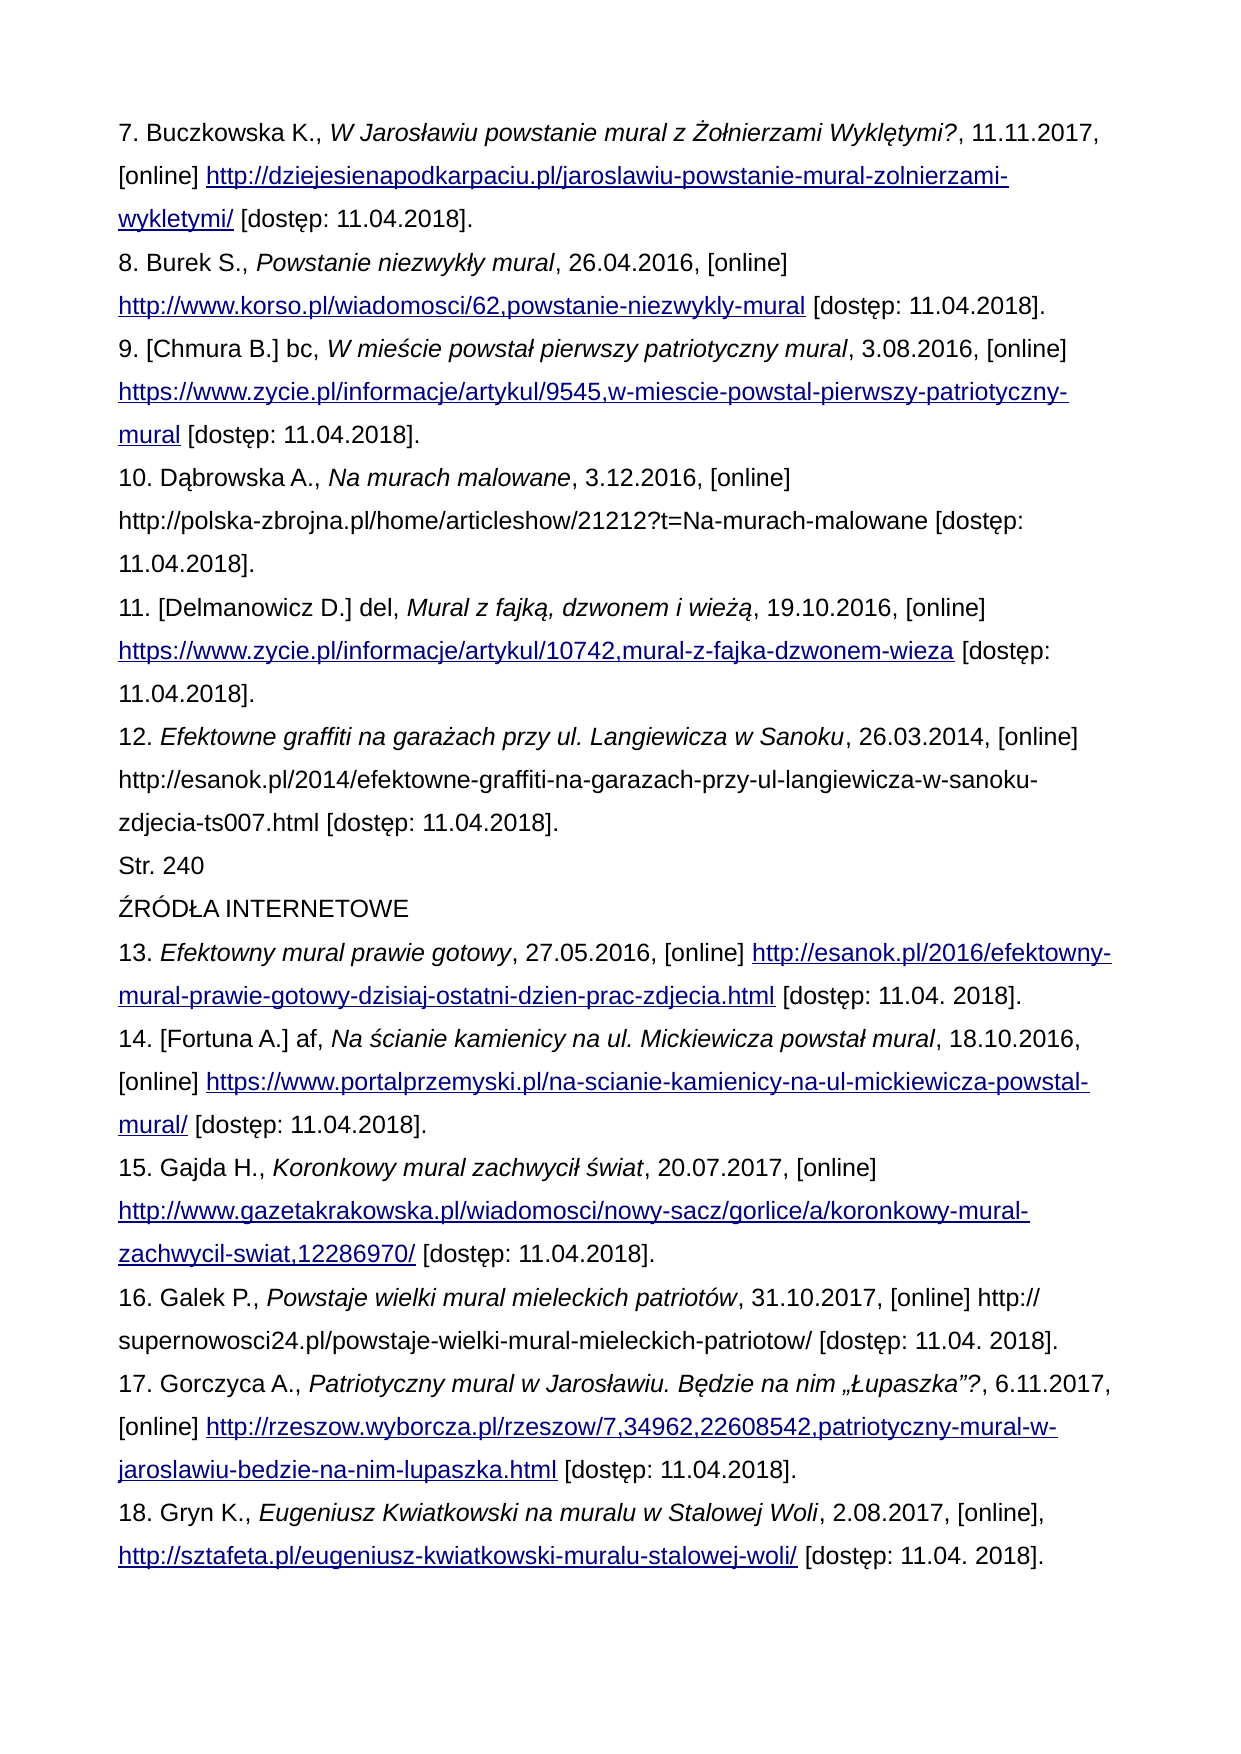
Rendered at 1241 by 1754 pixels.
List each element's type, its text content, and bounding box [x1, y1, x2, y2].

text 10. Dąbrowska A., Na murach malowane, 3.12.2016, [online] http://polska-zbrojna.pl/home/articleshow/21212?t=Na-murach-malowane [dostęp: 11.04.2018]. [118, 463, 1122, 578]
text 14. [Fortuna A.] af, Na ścianie kamienicy na ul. Mickiewicza powstał mural, 18.10.2016, [online] https://www.portalprzemyski.pl/na-scianie-kamienicy-na-ul-mickiewicza-powstal-mural/ [dostęp: 11.04.2018]. [118, 1024, 1122, 1139]
text 16. Galek P., Powstaje wielki mural mieleckich patriotów, 31.10.2017, [online] http:// supernowosci24.pl/powstaje-wielki-mural-mieleckich-patriotow/ [dostęp: 11.04. 2018]. [118, 1282, 1122, 1354]
text ŹRÓDŁA INTERNETOWE [118, 894, 1122, 923]
text 7. Buczkowska K., W Jarosławiu powstanie mural z Żołnierzami Wyklętymi?, 11.11.2017, [online] http://dziejesienapodkarpaciu.pl/jaroslawiu-powstanie-mural-zolnierzami-wykletymi/ [dostęp: 11.04.2018]. [118, 118, 1122, 233]
text 12. Efektowne graffiti na garażach przy ul. Langiewicza w Sanoku, 26.03.2014, [online] http://esanok.pl/2014/efektowne-graffiti-na-garazach-przy-ul-langiewicza-w-sanoku-zdjecia-ts007.html [dostęp: 11.04.2018]. [118, 722, 1122, 837]
text 9. [Chmura B.] bc, W mieście powstał pierwszy patriotyczny mural, 3.08.2016, [online] https://www.zycie.pl/informacje/artykul/9545,w-miescie-powstal-pierwszy-patriotyczny-mural [dostęp: 11.04.2018]. [118, 334, 1122, 449]
text 17. Gorczyca A., Patriotyczny mural w Jarosławiu. Będzie na nim „Łupaszka”?, 6.11.2017, [online] http://rzeszow.wyborcza.pl/rzeszow/7,34962,22608542,patriotyczny-mural-w-jaroslawiu-bedzie-na-nim-lupaszka.html [dostęp: 11.04.2018]. [118, 1369, 1122, 1484]
text 11. [Delmanowicz D.] del, Mural z fajką, dzwonem i wieżą, 19.10.2016, [online] https://www.zycie.pl/informacje/artykul/10742,mural-z-fajka-dzwonem-wieza [dostęp: 11.04.2018]. [118, 592, 1122, 707]
text Str. 240 [118, 851, 1122, 880]
text 8. Burek S., Powstanie niezwykły mural, 26.04.2016, [online] http://www.korso.pl/wiadomosci/62,powstanie-niezwykly-mural [dostęp: 11.04.2018]. [118, 247, 1122, 319]
text 18. Gryn K., Eugeniusz Kwiatkowski na muralu w Stalowej Woli, 2.08.2017, [online], http://sztafeta.pl/eugeniusz-kwiatkowski-muralu-stalowej-woli/ [dostęp: 11.04. 2018]. [118, 1498, 1122, 1570]
text 15. Gajda H., Koronkowy mural zachwycił świat, 20.07.2017, [online] http://www.gazetakrakowska.pl/wiadomosci/nowy-sacz/gorlice/a/koronkowy-mural-zachwycil-swiat,12286970/ [dostęp: 11.04.2018]. [118, 1153, 1122, 1268]
text 13. Efektowny mural prawie gotowy, 27.05.2016, [online] http://esanok.pl/2016/efektowny-mural-prawie-gotowy-dzisiaj-ostatni-dzien-prac-zdjecia.html [dostęp: 11.04. 2018]. [118, 937, 1122, 1009]
